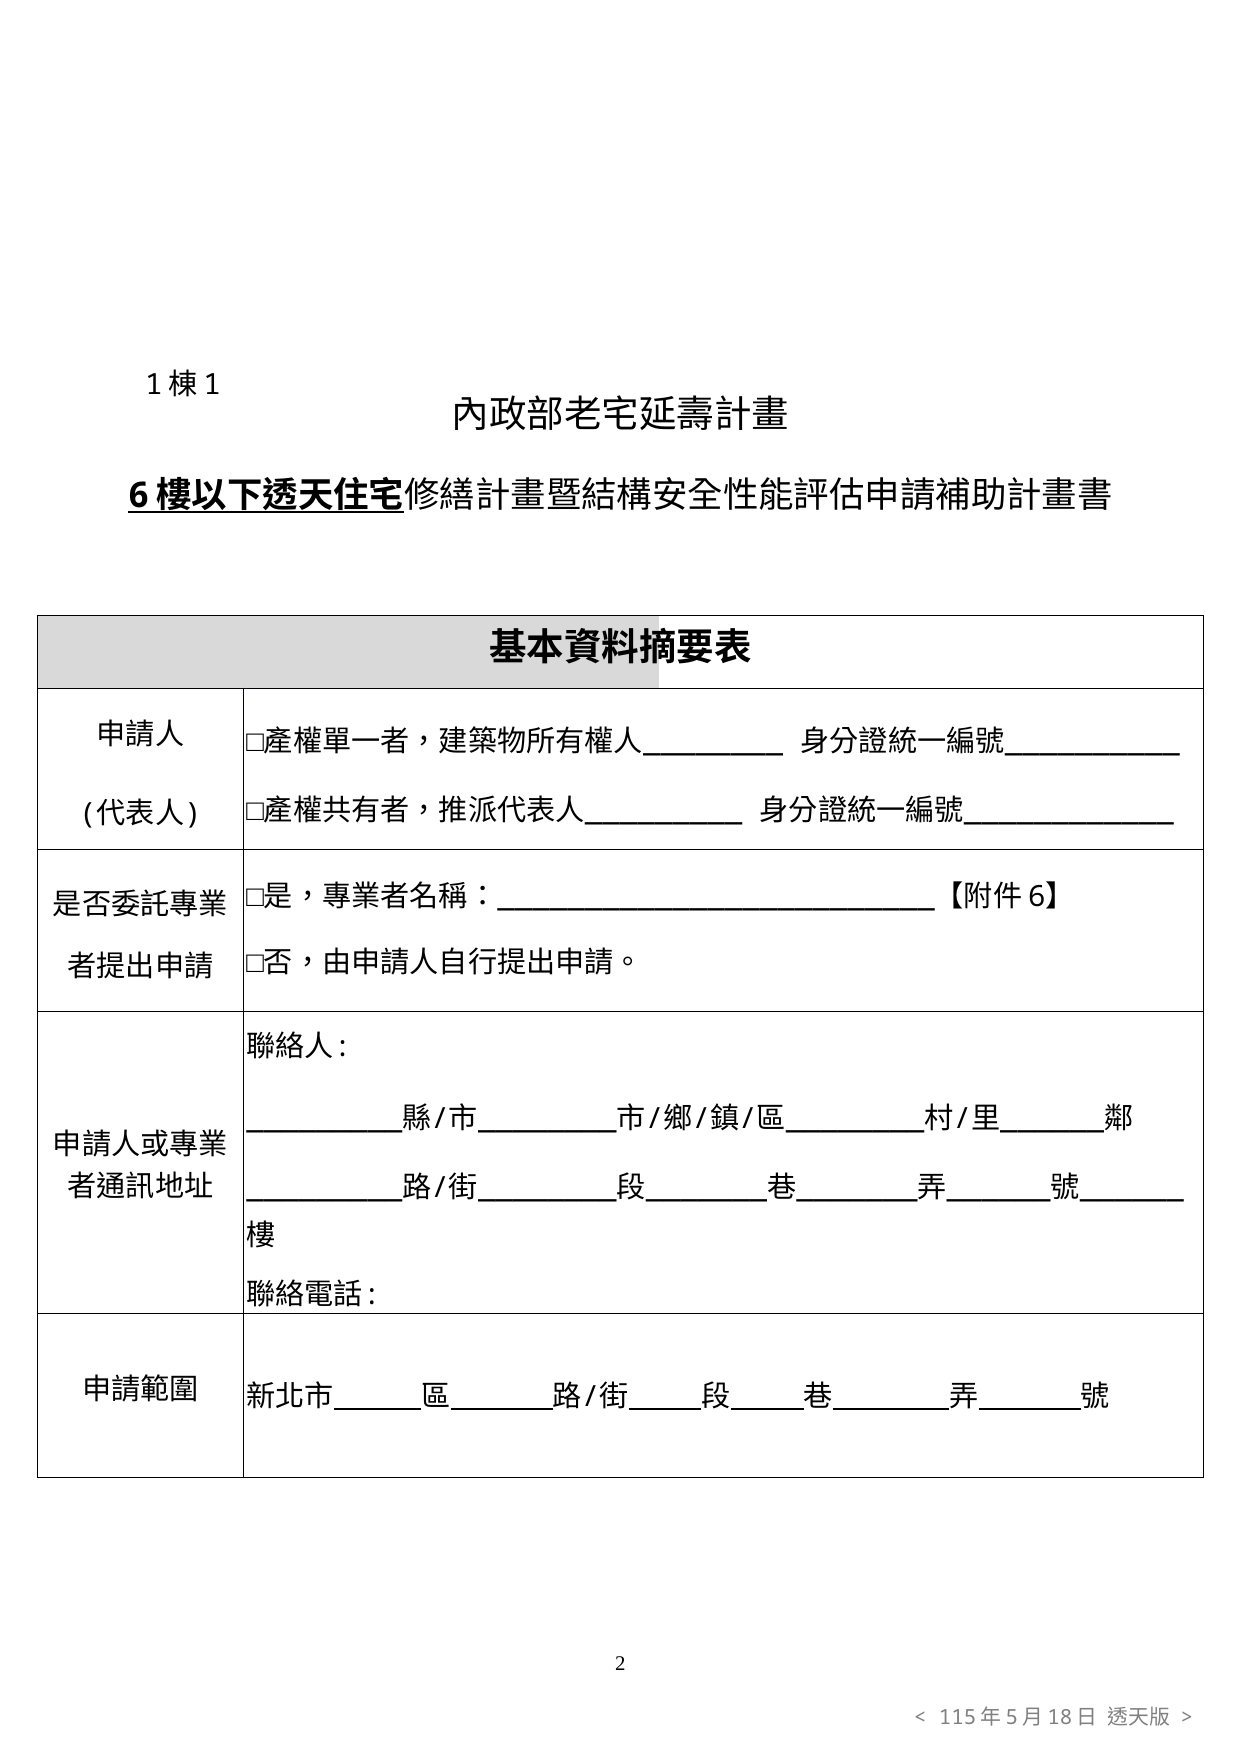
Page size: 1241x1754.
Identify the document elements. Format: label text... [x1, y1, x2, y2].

table_cell □是，專業者名稱：_________________________【附件6】 □否，由申請人自行提出申請。 [244, 850, 1203, 1011]
table_cell □產權單一者，建築物所有權人________ 身分證統一編號__________ □產權共有者，推派代表人_________ 身分證統一編號____________ [244, 689, 1203, 849]
table_header 基本資料摘要表 [38, 616, 659, 688]
table_cell 申請人或專業者通訊地址 [38, 1012, 243, 1313]
table_cell 聯絡人: _________縣/市________市/鄉/鎮/區________村/里______鄰 _________路/街________段_______巷_______弄______號______樓 聯絡電話: [244, 1012, 1203, 1313]
text 6樓以下透天住宅修繕計畫暨結構安全性能評估申請補助計畫書 [112, 467, 1240, 740]
table_cell 申請範圍 [38, 1314, 243, 1477]
table_cell 新北市 區 路/街 段 巷 弄 號 [244, 1314, 1203, 1477]
table_cell 申請人 (代表人) [38, 689, 243, 849]
text 內政部老宅延壽計畫 [112, 353, 1128, 438]
text 1棟1張 [145, 360, 238, 398]
table_cell 是否委託專業者提出申請 [38, 850, 243, 1011]
